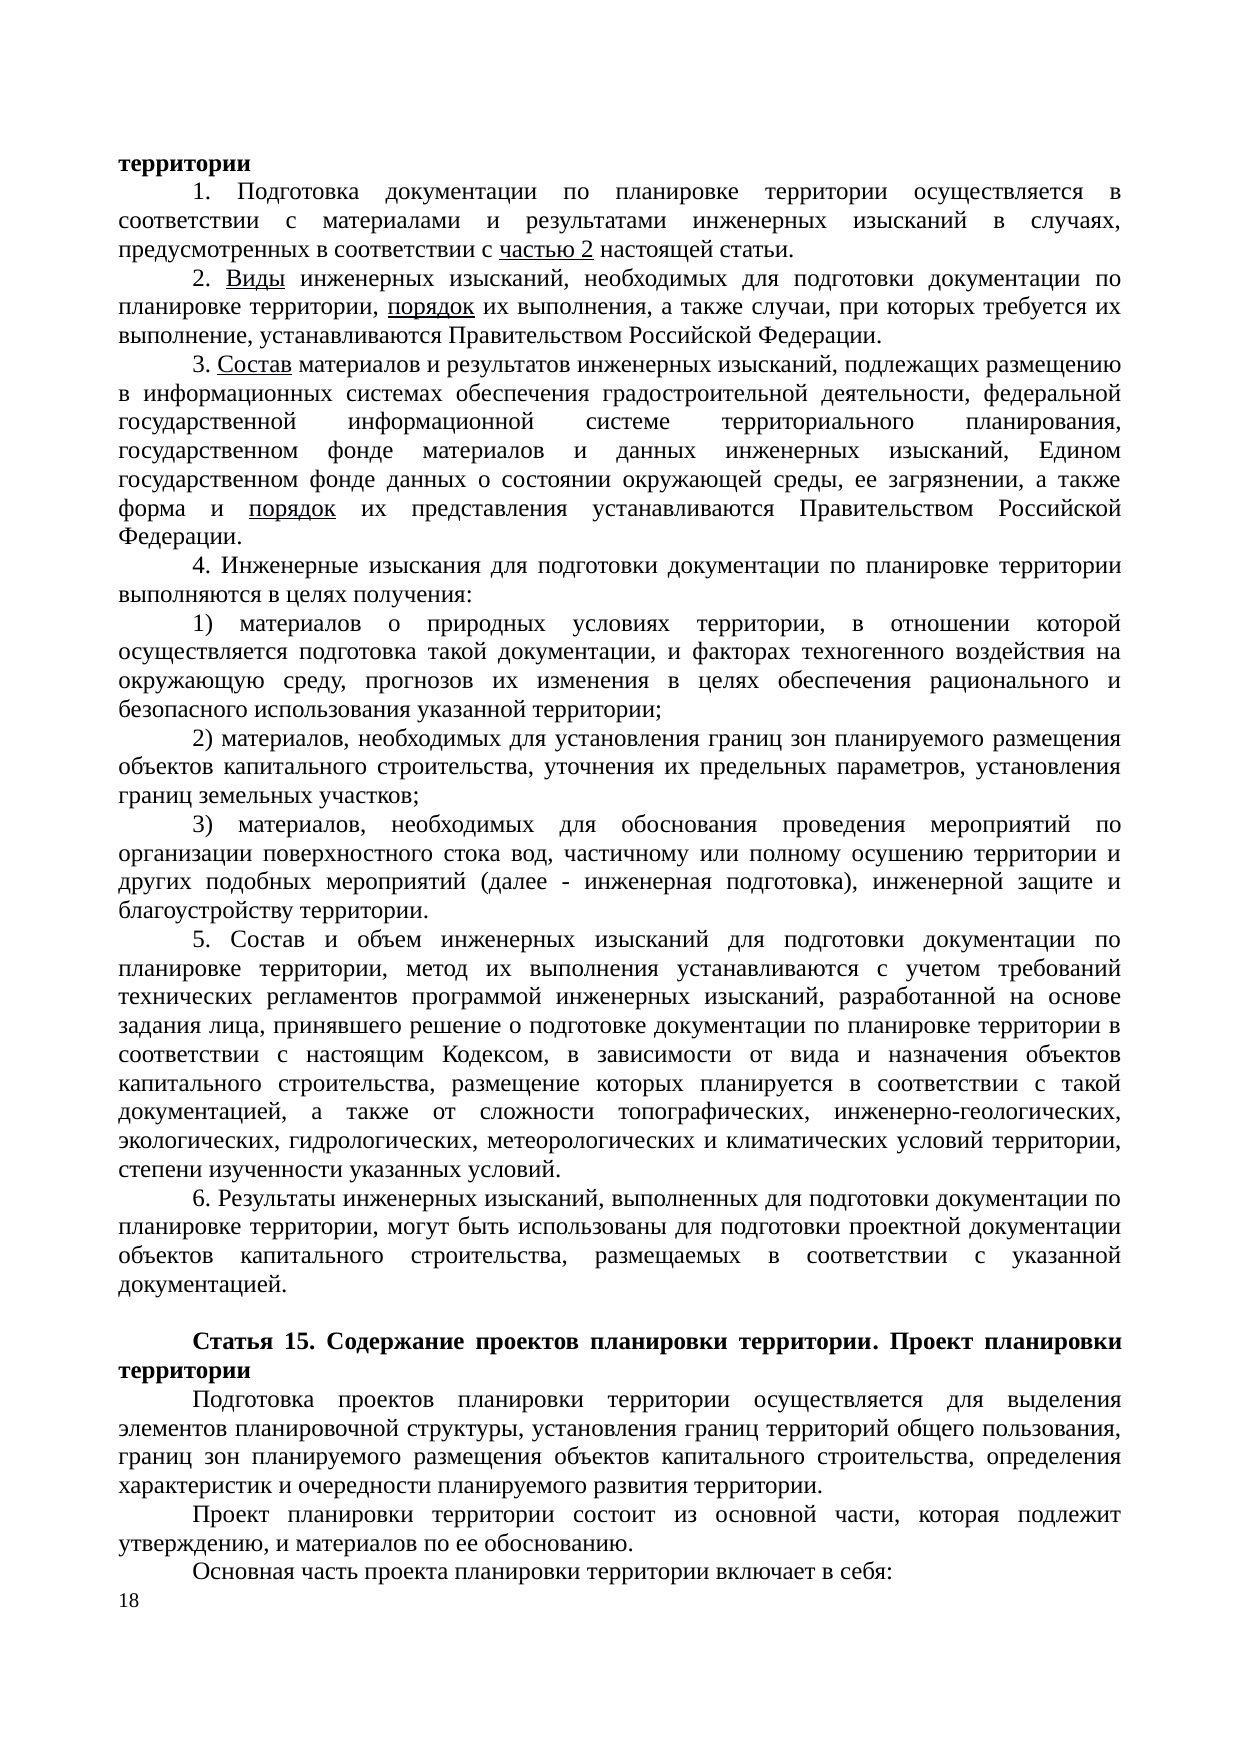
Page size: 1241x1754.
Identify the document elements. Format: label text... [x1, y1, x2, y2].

text Основная часть проекта планировки территории включает в себя: [118, 1556, 1122, 1585]
text территории [118, 148, 1122, 176]
text 3. Состав материалов и результатов инженерных изысканий, подлежащих размещению в информационных системах обеспечения градостроительной деятельности, федеральной государственной информационной системе территориального планирования, государственном фонде материалов и данных инженерных изысканий, Едином государственном фонде данных о состоянии окружающей среды, ее загрязнении, а также форма и порядок их представления устанавливаются Правительством Российской Федерации. [118, 349, 1122, 550]
text Подготовка проектов планировки территории осуществляется для выделения элементов планировочной структуры, установления границ территорий общего пользования, границ зон планируемого размещения объектов капитального строительства, определения характеристик и очередности планируемого развития территории. [118, 1384, 1122, 1499]
text 2. Виды инженерных изысканий, необходимых для подготовки документации по планировке территории, порядок их выполнения, а также случаи, при которых требуется их выполнение, устанавливаются Правительством Российской Федерации. [118, 263, 1122, 349]
text 6. Результаты инженерных изысканий, выполненных для подготовки документации по планировке территории, могут быть использованы для подготовки проектной документации объектов капитального строительства, размещаемых в соответствии с указанной документацией. [118, 1183, 1122, 1298]
text 5. Состав и объем инженерных изысканий для подготовки документации по планировке территории, метод их выполнения устанавливаются с учетом требований технических регламентов программой инженерных изысканий, разработанной на основе задания лица, принявшего решение о подготовке документации по планировке территории в соответствии с настоящим Кодексом, в зависимости от вида и назначения объектов капитального строительства, размещение которых планируется в соответствии с такой документацией, а также от сложности топографических, инженерно-геологических, экологических, гидрологических, метеорологических и климатических условий территории, степени изученности указанных условий. [118, 924, 1122, 1183]
text 1. Подготовка документации по планировке территории осуществляется в соответствии с материалами и результатами инженерных изысканий в случаях, предусмотренных в соответствии с частью 2 настоящей статьи. [118, 176, 1122, 263]
text 2) материалов, необходимых для установления границ зон планируемого размещения объектов капитального строительства, уточнения их предельных параметров, установления границ земельных участков; [118, 723, 1122, 809]
text 3) материалов, необходимых для обоснования проведения мероприятий по организации поверхностного стока вод, частичному или полному осушению территории и других подобных мероприятий (далее - инженерная подготовка), инженерной защите и благоустройству территории. [118, 809, 1122, 924]
text 1) материалов о природных условиях территории, в отношении которой осуществляется подготовка такой документации, и факторах техногенного воздействия на окружающую среду, прогнозов их изменения в целях обеспечения рационального и безопасного использования указанной территории; [118, 608, 1122, 723]
text Проект планировки территории состоит из основной части, которая подлежит утверждению, и материалов по ее обоснованию. [118, 1499, 1122, 1556]
text 4. Инженерные изыскания для подготовки документации по планировке территории выполняются в целях получения: [118, 550, 1122, 608]
subtitle Статья 15. Содержание проектов планировки территории. Проект планировки территории [118, 1326, 1122, 1384]
